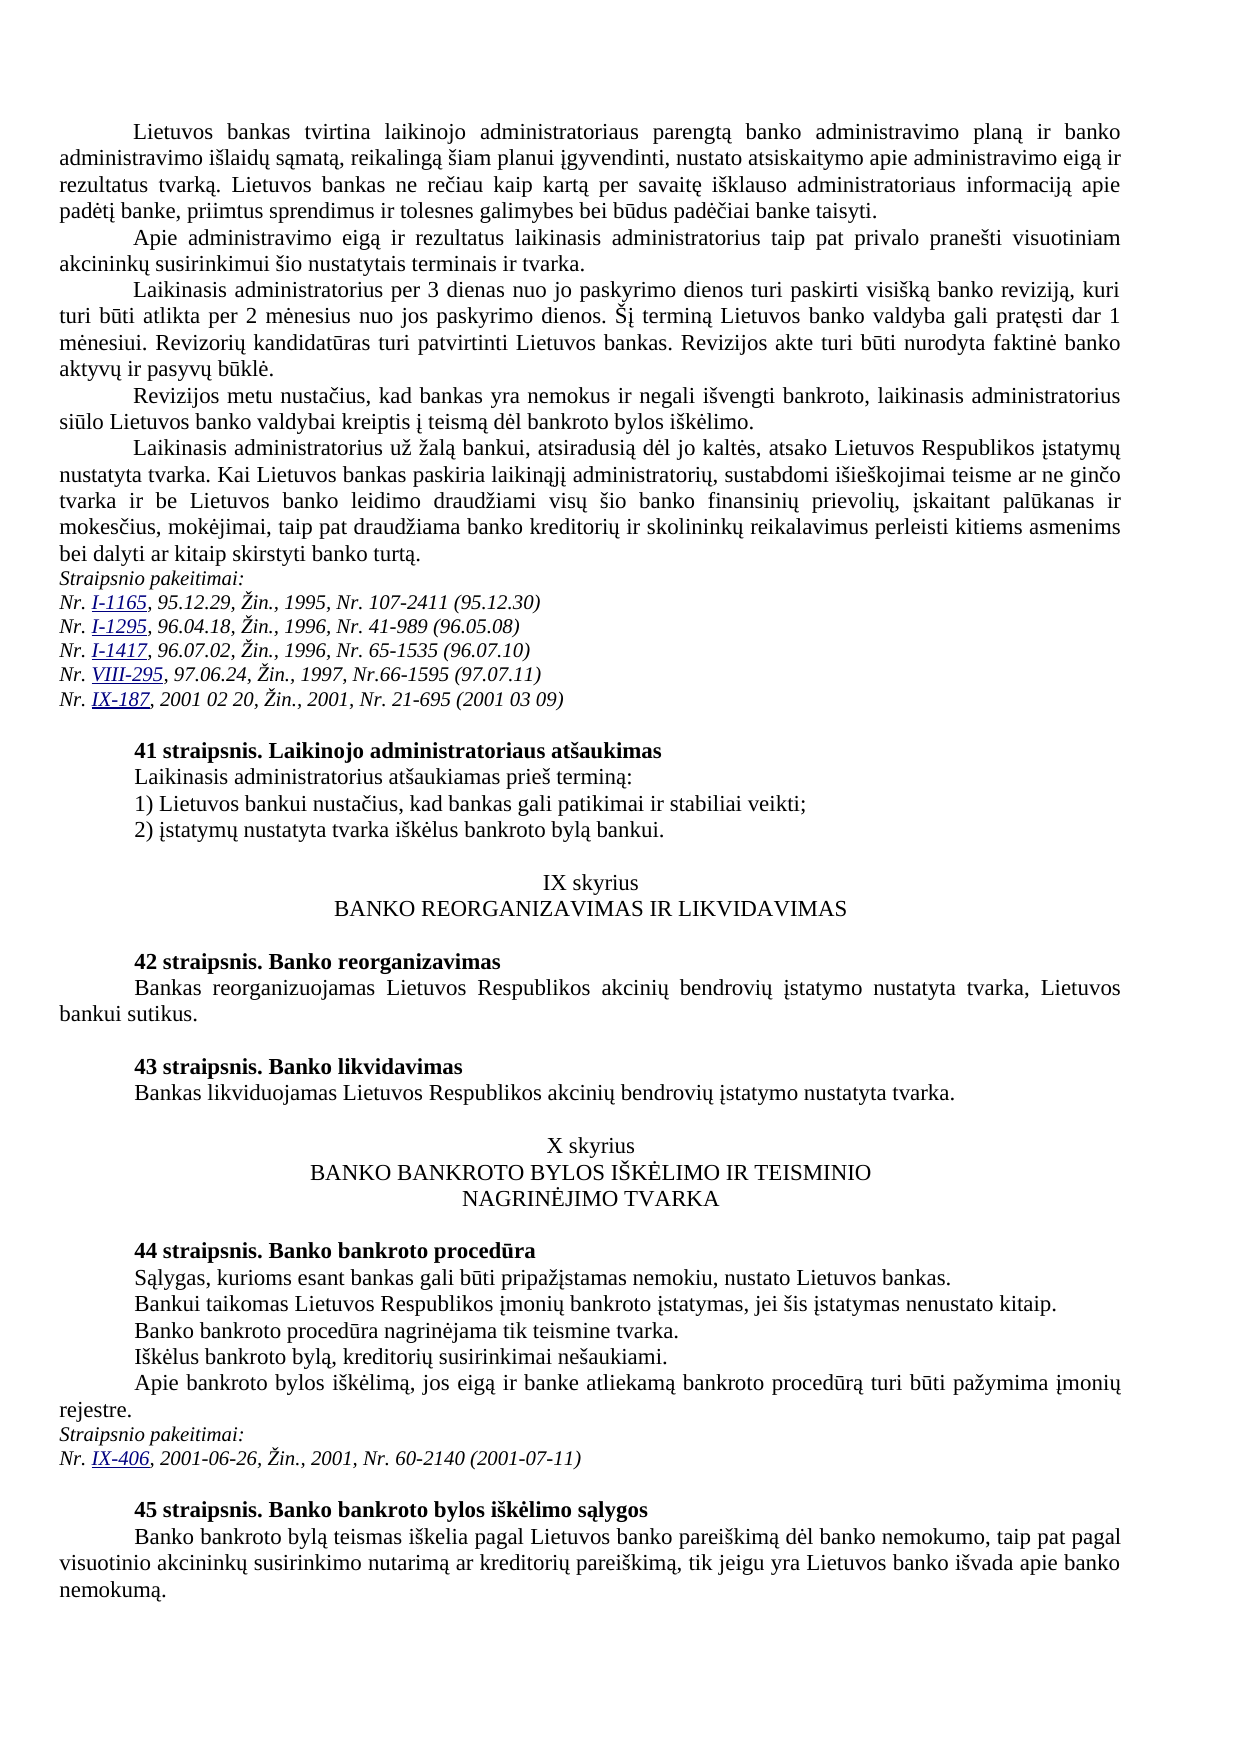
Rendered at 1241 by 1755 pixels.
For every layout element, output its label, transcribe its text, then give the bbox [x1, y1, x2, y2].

text Apie administravimo eigą ir rezultatus laikinasis administratorius taip pat privalo pranešti visuotiniam akcininkų susirinkimui šio nustatytais terminais ir tvarka. [59, 223, 1122, 276]
text 1) Lietuvos bankui nustačius, kad bankas gali patikimai ir stabiliai veikti; [59, 789, 1122, 816]
text BANKO REORGANIZAVIMAS IR LIKVIDAVIMAS [59, 895, 1122, 921]
text 42 straipsnis. Banko reorganizavimas [59, 948, 1122, 974]
text Bankas likviduojamas Lietuvos Respublikos akcinių bendrovių įstatymo nustatyta tvarka. [59, 1079, 1122, 1106]
text Apie bankroto bylos iškėlimą, jos eigą ir banke atliekamą bankroto procedūrą turi būti pažymima įmonių rejestre. [59, 1369, 1122, 1422]
text 44 straipsnis. Banko bankroto procedūra [59, 1238, 1122, 1264]
text Straipsnio pakeitimai: [59, 566, 1122, 590]
text Nr. I-1417, 96.07.02, Žin., 1996, Nr. 65-1535 (96.07.10) [59, 638, 1122, 662]
text Nr. VIII-295, 97.06.24, Žin., 1997, Nr.66-1595 (97.07.11) [59, 662, 1122, 686]
text 45 straipsnis. Banko bankroto bylos iškėlimo sąlygos [59, 1497, 1122, 1523]
text 43 straipsnis. Banko likvidavimas [59, 1053, 1122, 1079]
text Laikinasis administratorius atšaukiamas prieš terminą: [59, 763, 1122, 789]
text Iškėlus bankroto bylą, kreditorių susirinkimai nešaukiami. [59, 1343, 1122, 1369]
text Laikinasis administratorius už žalą bankui, atsiradusią dėl jo kaltės, atsako Lietuvos Respublikos įstatymų nustatyta tvarka. Kai Lietuvos bankas paskiria laikinąjį administratorių, sustabdomi išieškojimai teisme ar ne ginčo tvarka ir be Lietuvos banko leidimo draudžiami visų šio banko finansinių prievolių, įskaitant palūkanas ir mokesčius, mokėjimai, taip pat draudžiama banko kreditorių ir skolininkų reikalavimus perleisti kitiems asmenims bei dalyti ar kitaip skirstyti banko turtą. [59, 434, 1122, 566]
text Sąlygas, kurioms esant bankas gali būti pripažįstamas nemokiu, nustato Lietuvos bankas. [59, 1264, 1122, 1290]
text Nr. I-1295, 96.04.18, Žin., 1996, Nr. 41-989 (96.05.08) [59, 614, 1122, 638]
text Nr. I-1165, 95.12.29, Žin., 1995, Nr. 107-2411 (95.12.30) [59, 590, 1122, 614]
text NAGRINĖJIMO TVARKA [59, 1185, 1122, 1211]
text Bankas reorganizuojamas Lietuvos Respublikos akcinių bendrovių įstatymo nustatyta tvarka, Lietuvos bankui sutikus. [59, 974, 1122, 1027]
text Banko bankroto bylą teismas iškelia pagal Lietuvos banko pareiškimą dėl banko nemokumo, taip pat pagal visuotinio akcininkų susirinkimo nutarimą ar kreditorių pareiškimą, tik jeigu yra Lietuvos banko išvada apie banko nemokumą. [59, 1523, 1122, 1602]
text Revizijos metu nustačius, kad bankas yra nemokus ir negali išvengti bankroto, laikinasis administratorius siūlo Lietuvos banko valdybai kreiptis į teismą dėl bankroto bylos iškėlimo. [59, 382, 1122, 434]
text Nr. IX-187, 2001 02 20, Žin., 2001, Nr. 21-695 (2001 03 09) [59, 686, 1122, 711]
text IX skyrius [59, 869, 1122, 895]
text Banko bankroto procedūra nagrinėjama tik teismine tvarka. [59, 1317, 1122, 1343]
text Straipsnio pakeitimai: [59, 1422, 1122, 1446]
text X skyrius [59, 1132, 1122, 1158]
text BANKO BANKROTO BYLOS IŠKĖLIMO IR TEISMINIO [59, 1158, 1122, 1185]
text Nr. IX-406, 2001-06-26, Žin., 2001, Nr. 60-2140 (2001-07-11) [59, 1446, 1122, 1470]
text Lietuvos bankas tvirtina laikinojo administratoriaus parengtą banko administravimo planą ir banko administravimo išlaidų sąmatą, reikalingą šiam planui įgyvendinti, nustato atsiskaitymo apie administravimo eigą ir rezultatus tvarką. Lietuvos bankas ne rečiau kaip kartą per savaitę išklauso administratoriaus informaciją apie padėtį banke, priimtus sprendimus ir tolesnes galimybes bei būdus padėčiai banke taisyti. [59, 118, 1122, 223]
text 2) įstatymų nustatyta tvarka iškėlus bankroto bylą bankui. [59, 816, 1122, 842]
text Bankui taikomas Lietuvos Respublikos įmonių bankroto įstatymas, jei šis įstatymas nenustato kitaip. [59, 1290, 1122, 1317]
text 41 straipsnis. Laikinojo administratoriaus atšaukimas [59, 737, 1122, 763]
text Laikinasis administratorius per 3 dienas nuo jo paskyrimo dienos turi paskirti visišką banko reviziją, kuri turi būti atlikta per 2 mėnesius nuo jos paskyrimo dienos. Šį terminą Lietuvos banko valdyba gali pratęsti dar 1 mėnesiui. Revizorių kandidatūras turi patvirtinti Lietuvos bankas. Revizijos akte turi būti nurodyta faktinė banko aktyvų ir pasyvų būklė. [59, 276, 1122, 382]
